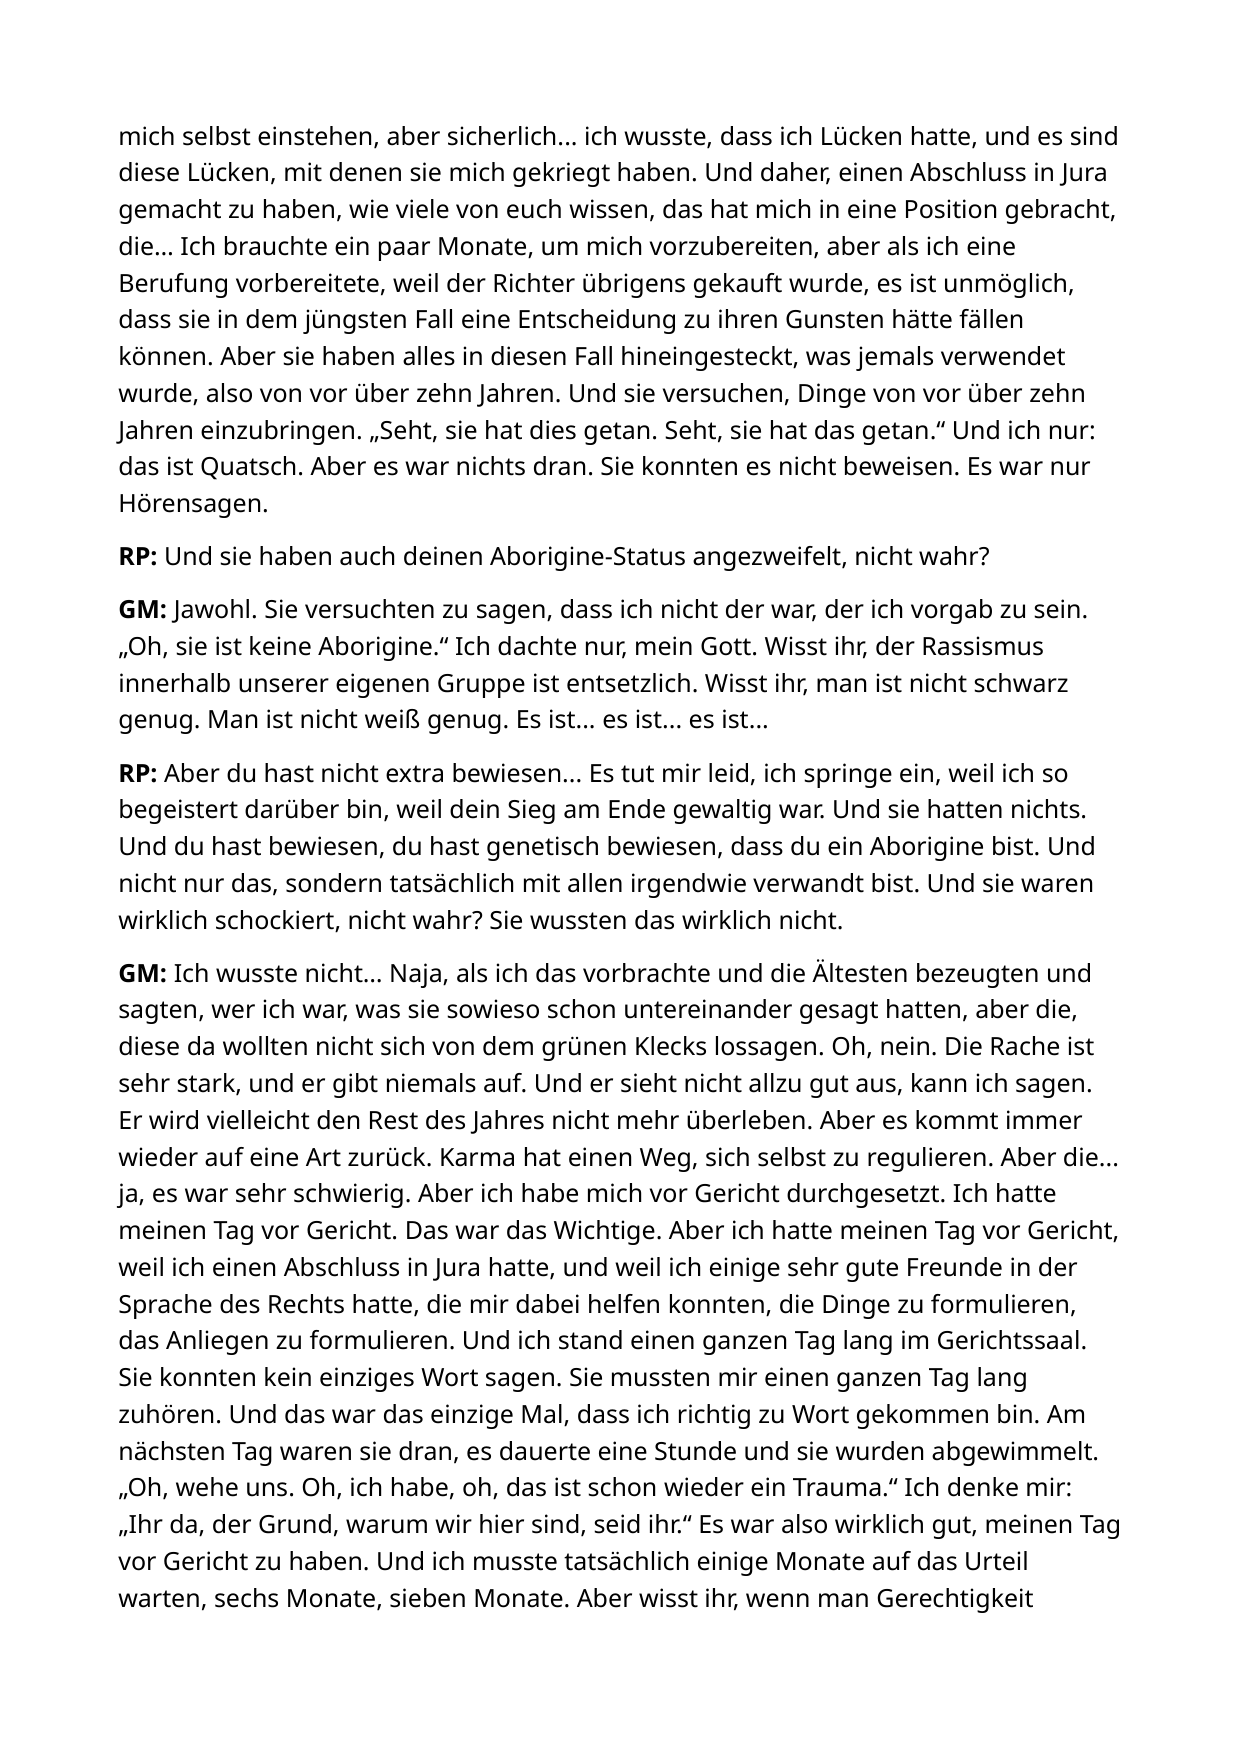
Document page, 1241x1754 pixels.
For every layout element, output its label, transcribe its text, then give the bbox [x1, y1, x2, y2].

text RP: Und sie haben auch deinen Aborigine-Status angezweifelt, nicht wahr? [118, 539, 1122, 573]
text RP: Aber du hast nicht extra bewiesen... Es tut mir leid, ich springe ein, weil ich so begeistert darüber bin, weil dein Sieg am Ende gewaltig war. Und sie hatten nichts. Und du hast bewiesen, du hast genetisch bewiesen, dass du ein Aborigine bist. Und nicht nur das, sondern tatsächlich mit allen irgendwie verwandt bist. Und sie waren wirklich schockiert, nicht wahr? Sie wussten das wirklich nicht. [118, 755, 1122, 936]
text GM: Ich wusste nicht… Naja, als ich das vorbrachte und die Ältesten bezeugten und sagten, wer ich war, was sie sowieso schon untereinander gesagt hatten, aber die, diese da wollten nicht sich von dem grünen Klecks lossagen. Oh, nein. Die Rache ist sehr stark, und er gibt niemals auf. Und er sieht nicht allzu gut aus, kann ich sagen. Er wird vielleicht den Rest des Jahres nicht mehr überleben. Aber es kommt immer wieder auf eine Art zurück. Karma hat einen Weg, sich selbst zu regulieren. Aber die... ja, es war sehr schwierig. Aber ich habe mich vor Gericht durchgesetzt. Ich hatte meinen Tag vor Gericht. Das war das Wichtige. Aber ich hatte meinen Tag vor Gericht, weil ich einen Abschluss in Jura hatte, und weil ich einige sehr gute Freunde in der Sprache des Rechts hatte, die mir dabei helfen konnten, die Dinge zu formulieren, das Anliegen zu formulieren. Und ich stand einen ganzen Tag lang im Gerichtssaal. Sie konnten kein einziges Wort sagen. Sie mussten mir einen ganzen Tag lang zuhören. Und das war das einzige Mal, dass ich richtig zu Wort gekommen bin. Am nächsten Tag waren sie dran, es dauerte eine Stunde und sie wurden abgewimmelt. „Oh, wehe uns. Oh, ich habe, oh, das ist schon wieder ein Trauma.“ Ich denke mir: „Ihr da, der Grund, warum wir hier sind, seid ihr.“ Es war also wirklich gut, meinen Tag vor Gericht zu haben. Und ich musste tatsächlich einige Monate auf das Urteil warten, sechs Monate, sieben Monate. Aber wisst ihr, wenn man Gerechtigkeit [118, 955, 1122, 1614]
text mich selbst einstehen, aber sicherlich... ich wusste, dass ich Lücken hatte, und es sind diese Lücken, mit denen sie mich gekriegt haben. Und daher, einen Abschluss in Jura gemacht zu haben, wie viele von euch wissen, das hat mich in eine Position gebracht, die… Ich brauchte ein paar Monate, um mich vorzubereiten, aber als ich eine Berufung vorbereitete, weil der Richter übrigens gekauft wurde, es ist unmöglich, dass sie in dem jüngsten Fall eine Entscheidung zu ihren Gunsten hätte fällen können. Aber sie haben alles in diesen Fall hineingesteckt, was jemals verwendet wurde, also von vor über zehn Jahren. Und sie versuchen, Dinge von vor über zehn Jahren einzubringen. „Seht, sie hat dies getan. Seht, sie hat das getan.“ Und ich nur: das ist Quatsch. Aber es war nichts dran. Sie konnten es nicht beweisen. Es war nur Hörensagen. [118, 118, 1122, 520]
text GM: Jawohl. Sie versuchten zu sagen, dass ich nicht der war, der ich vorgab zu sein. „Oh, sie ist keine Aborigine.“ Ich dachte nur, mein Gott. Wisst ihr, der Rassismus innerhalb unserer eigenen Gruppe ist entsetzlich. Wisst ihr, man ist nicht schwarz genug. Man ist nicht weiß genug. Es ist... es ist... es ist... [118, 592, 1122, 736]
